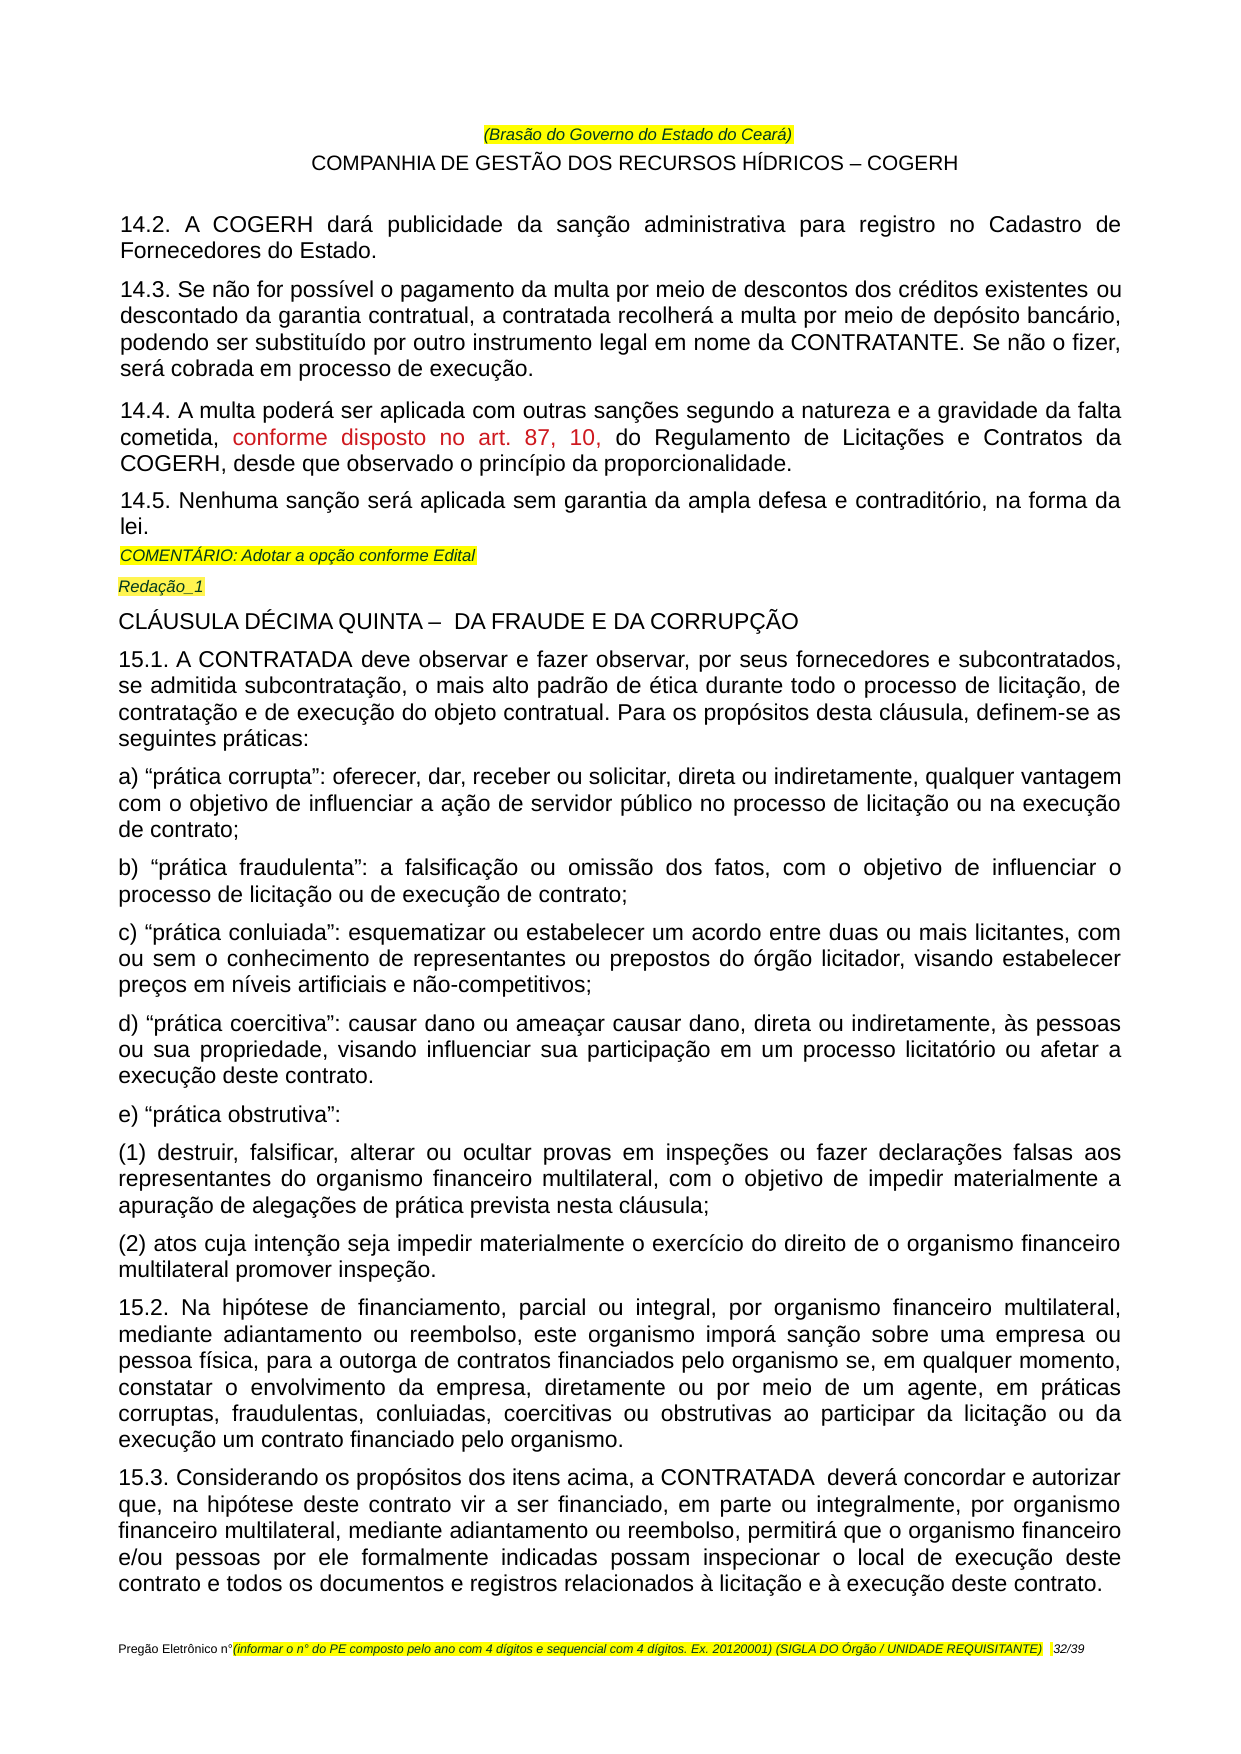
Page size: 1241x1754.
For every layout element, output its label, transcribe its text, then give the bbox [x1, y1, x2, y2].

text e) “prática obstrutiva”: [118, 1101, 1122, 1127]
text COMENTÁRIO: Adotar a opção conforme Edital [120, 546, 1122, 565]
text 14.3. Se não for possível o pagamento da multa por meio de descontos dos créditos existentes ou descontado da garantia contratual, a contratada recolherá a multa por meio de depósito bancário, podendo ser substituído por outro instrumento legal em nome da CONTRATANTE. Se não o fizer, será cobrada em processo de execução. [120, 276, 1122, 381]
text b) “prática fraudulenta”: a falsificação ou omissão dos fatos, com o objetivo de influenciar o processo de licitação ou de execução de contrato; [118, 854, 1122, 907]
text a) “prática corrupta”: oferecer, dar, receber ou solicitar, direta ou indiretamente, qualquer vantagem com o objetivo de influenciar a ação de servidor público no processo de licitação ou na execução de contrato; [118, 763, 1122, 842]
text 15.2. Na hipótese de financiamento, parcial ou integral, por organismo financeiro multilateral, mediante adiantamento ou reembolso, este organismo imporá sanção sobre uma empresa ou pessoa física, para a outorga de contratos financiados pelo organismo se, em qualquer momento, constatar o envolvimento da empresa, diretamente ou por meio de um agente, em práticas corruptas, fraudulentas, conluiadas, coercitivas ou obstrutivas ao participar da licitação ou da execução um contrato financiado pelo organismo. [118, 1294, 1122, 1452]
text 15.1. A CONTRATADA deve observar e fazer observar, por seus fornecedores e subcontratados, se admitida subcontratação, o mais alto padrão de ética durante todo o processo de licitação, de contratação e de execução do objeto contratual. Para os propósitos desta cláusula, definem-se as seguintes práticas: [118, 646, 1122, 751]
text 15.3. Considerando os propósitos dos itens acima, a CONTRATADA deverá concordar e autorizar que, na hipótese deste contrato vir a ser financiado, em parte ou integralmente, por organismo financeiro multilateral, mediante adiantamento ou reembolso, permitirá que o organismo financeiro e/ou pessoas por ele formalmente indicadas possam inspecionar o local de execução deste contrato e todos os documentos e registros relacionados à licitação e à execução deste contrato. [118, 1464, 1122, 1596]
text Redação_1 [118, 577, 1123, 596]
text d) “prática coercitiva”: causar dano ou ameaçar causar dano, direta ou indiretamente, às pessoas ou sua propriedade, visando influenciar sua participação em um processo licitatório ou afetar a execução deste contrato. [118, 1010, 1122, 1089]
text 14.2. A COGERH dará publicidade da sanção administrativa para registro no Cadastro de Fornecedores do Estado. [120, 211, 1122, 264]
text (2) atos cuja intenção seja impedir materialmente o exercício do direito de o organismo financeiro multilateral promover inspeção. [118, 1230, 1122, 1282]
text (1) destruir, falsificar, alterar ou ocultar provas em inspeções ou fazer declarações falsas aos representantes do organismo financeiro multilateral, com o objetivo de impedir materialmente a apuração de alegações de prática prevista nesta cláusula; [118, 1139, 1122, 1218]
text 14.5. Nenhuma sanção será aplicada sem garantia da ampla defesa e contraditório, na forma da lei. [120, 487, 1122, 540]
text 14.4. A multa poderá ser aplicada com outras sanções segundo a natureza e a gravidade da falta cometida, conforme disposto no art. 87, 10, do Regulamento de Licitações e Contratos da COGERH, desde que observado o princípio da proporcionalidade. [120, 397, 1122, 477]
text CLÁUSULA DÉCIMA QUINTA – DA FRAUDE E DA CORRUPÇÃO [118, 608, 1122, 634]
text c) “prática conluiada”: esquematizar ou estabelecer um acordo entre duas ou mais licitantes, com ou sem o conhecimento de representantes ou prepostos do órgão licitador, visando estabelecer preços em níveis artificiais e não-competitivos; [118, 919, 1122, 998]
